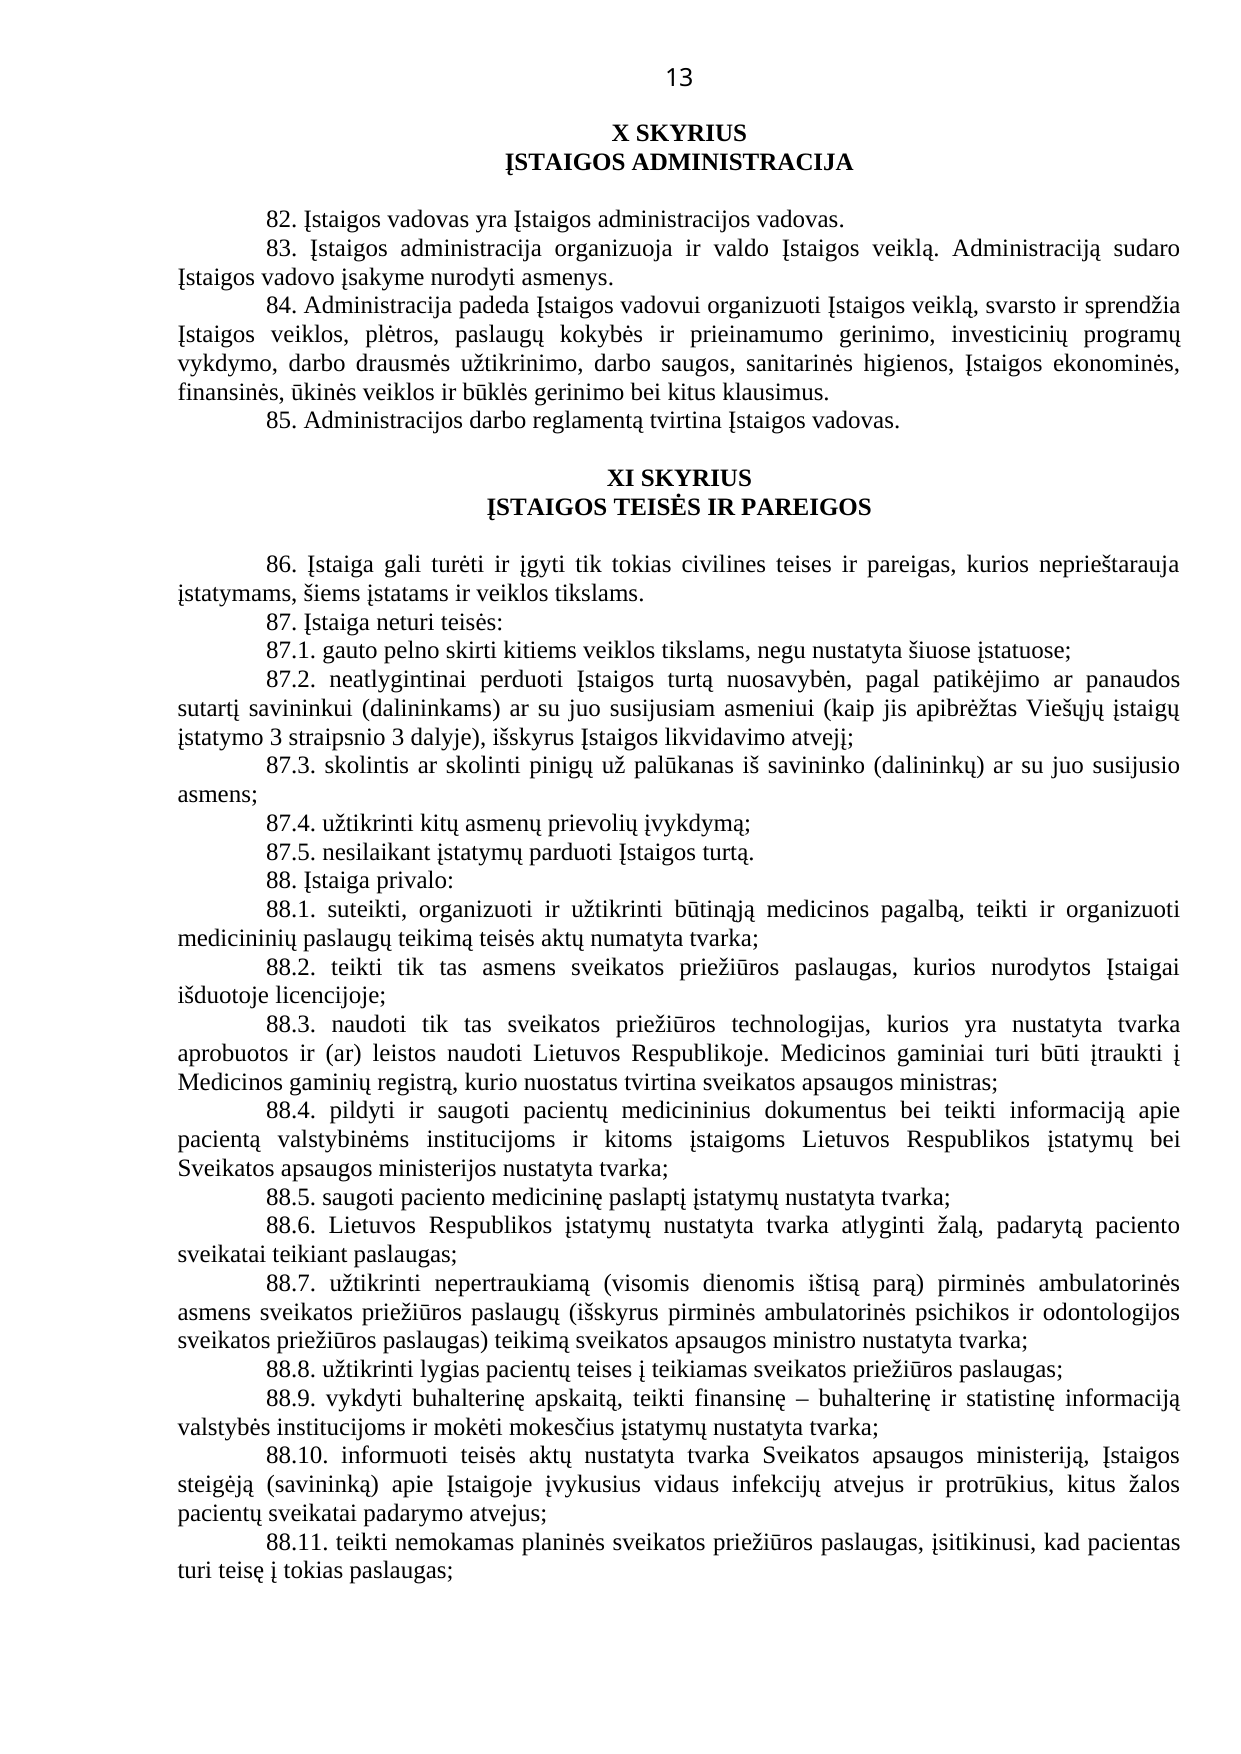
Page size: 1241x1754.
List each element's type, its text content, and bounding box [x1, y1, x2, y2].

text 88.11. teikti nemokamas planinės sveikatos priežiūros paslaugas, įsitikinusi, kad pacientas turi teisę į tokias paslaugas; [177, 1527, 1181, 1584]
text 83. Įstaigos administracija organizuoja ir valdo Įstaigos veiklą. Administraciją sudaro Įstaigos vadovo įsakyme nurodyti asmenys. [177, 233, 1181, 291]
text 84. Administracija padeda Įstaigos vadovui organizuoti Įstaigos veiklą, svarsto ir sprendžia Įstaigos veiklos, plėtros, paslaugų kokybės ir prieinamumo gerinimo, investicinių programų vykdymo, darbo drausmės užtikrinimo, darbo saugos, sanitarinės higienos, Įstaigos ekonominės, finansinės, ūkinės veiklos ir būklės gerinimo bei kitus klausimus. [177, 291, 1181, 406]
text 82. Įstaigos vadovas yra Įstaigos administracijos vadovas. [177, 204, 1181, 233]
text 87.5. nesilaikant įstatymų parduoti Įstaigos turtą. [177, 837, 1181, 866]
text 88.2. teikti tik tas asmens sveikatos priežiūros paslaugas, kurios nurodytos Įstaigai išduotoje licencijoje; [177, 952, 1181, 1009]
text ĮSTAIGOS TEISĖS IR PAREIGOS [177, 492, 1181, 521]
text 87.3. skolintis ar skolinti pinigų už palūkanas iš savininko (dalininkų) ar su juo susijusio asmens; [177, 751, 1181, 808]
text ĮSTAIGOS ADMINISTRACIJA [177, 147, 1181, 176]
text X SKYRIUS [177, 118, 1181, 147]
text 88.6. Lietuvos Respublikos įstatymų nustatyta tvarka atlyginti žalą, padarytą paciento sveikatai teikiant paslaugas; [177, 1211, 1181, 1268]
text 88.9. vykdyti buhalterinę apskaitą, teikti finansinę – buhalterinę ir statistinę informaciją valstybės institucijoms ir mokėti mokesčius įstatymų nustatyta tvarka; [177, 1383, 1181, 1441]
text 87.1. gauto pelno skirti kitiems veiklos tikslams, negu nustatyta šiuose įstatuose; [177, 636, 1181, 664]
text 86. Įstaiga gali turėti ir įgyti tik tokias civilines teises ir pareigas, kurios neprieštarauja įstatymams, šiems įstatams ir veiklos tikslams. [177, 549, 1181, 607]
text 88.5. saugoti paciento medicininę paslaptį įstatymų nustatyta tvarka; [177, 1182, 1181, 1211]
text 88.1. suteikti, organizuoti ir užtikrinti būtinąją medicinos pagalbą, teikti ir organizuoti medicininių paslaugų teikimą teisės aktų numatyta tvarka; [177, 894, 1181, 952]
text 87. Įstaiga neturi teisės: [177, 607, 1181, 636]
text XI SKYRIUS [177, 463, 1181, 492]
text 88. Įstaiga privalo: [177, 866, 1181, 894]
text 87.2. neatlygintinai perduoti Įstaigos turtą nuosavybėn, pagal patikėjimo ar panaudos sutartį savininkui (dalininkams) ar su juo susijusiam asmeniui (kaip jis apibrėžtas Viešųjų įstaigų įstatymo 3 straipsnio 3 dalyje), išskyrus Įstaigos likvidavimo atvejį; [177, 664, 1181, 751]
text 88.4. pildyti ir saugoti pacientų medicininius dokumentus bei teikti informaciją apie pacientą valstybinėms institucijoms ir kitoms įstaigoms Lietuvos Respublikos įstatymų bei Sveikatos apsaugos ministerijos nustatyta tvarka; [177, 1096, 1181, 1182]
text 88.10. informuoti teisės aktų nustatyta tvarka Sveikatos apsaugos ministeriją, Įstaigos steigėją (savininką) apie Įstaigoje įvykusius vidaus infekcijų atvejus ir protrūkius, kitus žalos pacientų sveikatai padarymo atvejus; [177, 1441, 1181, 1527]
text 88.8. užtikrinti lygias pacientų teises į teikiamas sveikatos priežiūros paslaugas; [177, 1354, 1181, 1383]
text 85. Administracijos darbo reglamentą tvirtina Įstaigos vadovas. [177, 406, 1181, 434]
text 88.3. naudoti tik tas sveikatos priežiūros technologijas, kurios yra nustatyta tvarka aprobuotos ir (ar) leistos naudoti Lietuvos Respublikoje. Medicinos gaminiai turi būti įtraukti į Medicinos gaminių registrą, kurio nuostatus tvirtina sveikatos apsaugos ministras; [177, 1009, 1181, 1096]
text 88.7. užtikrinti nepertraukiamą (visomis dienomis ištisą parą) pirminės ambulatorinės asmens sveikatos priežiūros paslaugų (išskyrus pirminės ambulatorinės psichikos ir odontologijos sveikatos priežiūros paslaugas) teikimą sveikatos apsaugos ministro nustatyta tvarka; [177, 1268, 1181, 1354]
text 87.4. užtikrinti kitų asmenų prievolių įvykdymą; [177, 808, 1181, 837]
